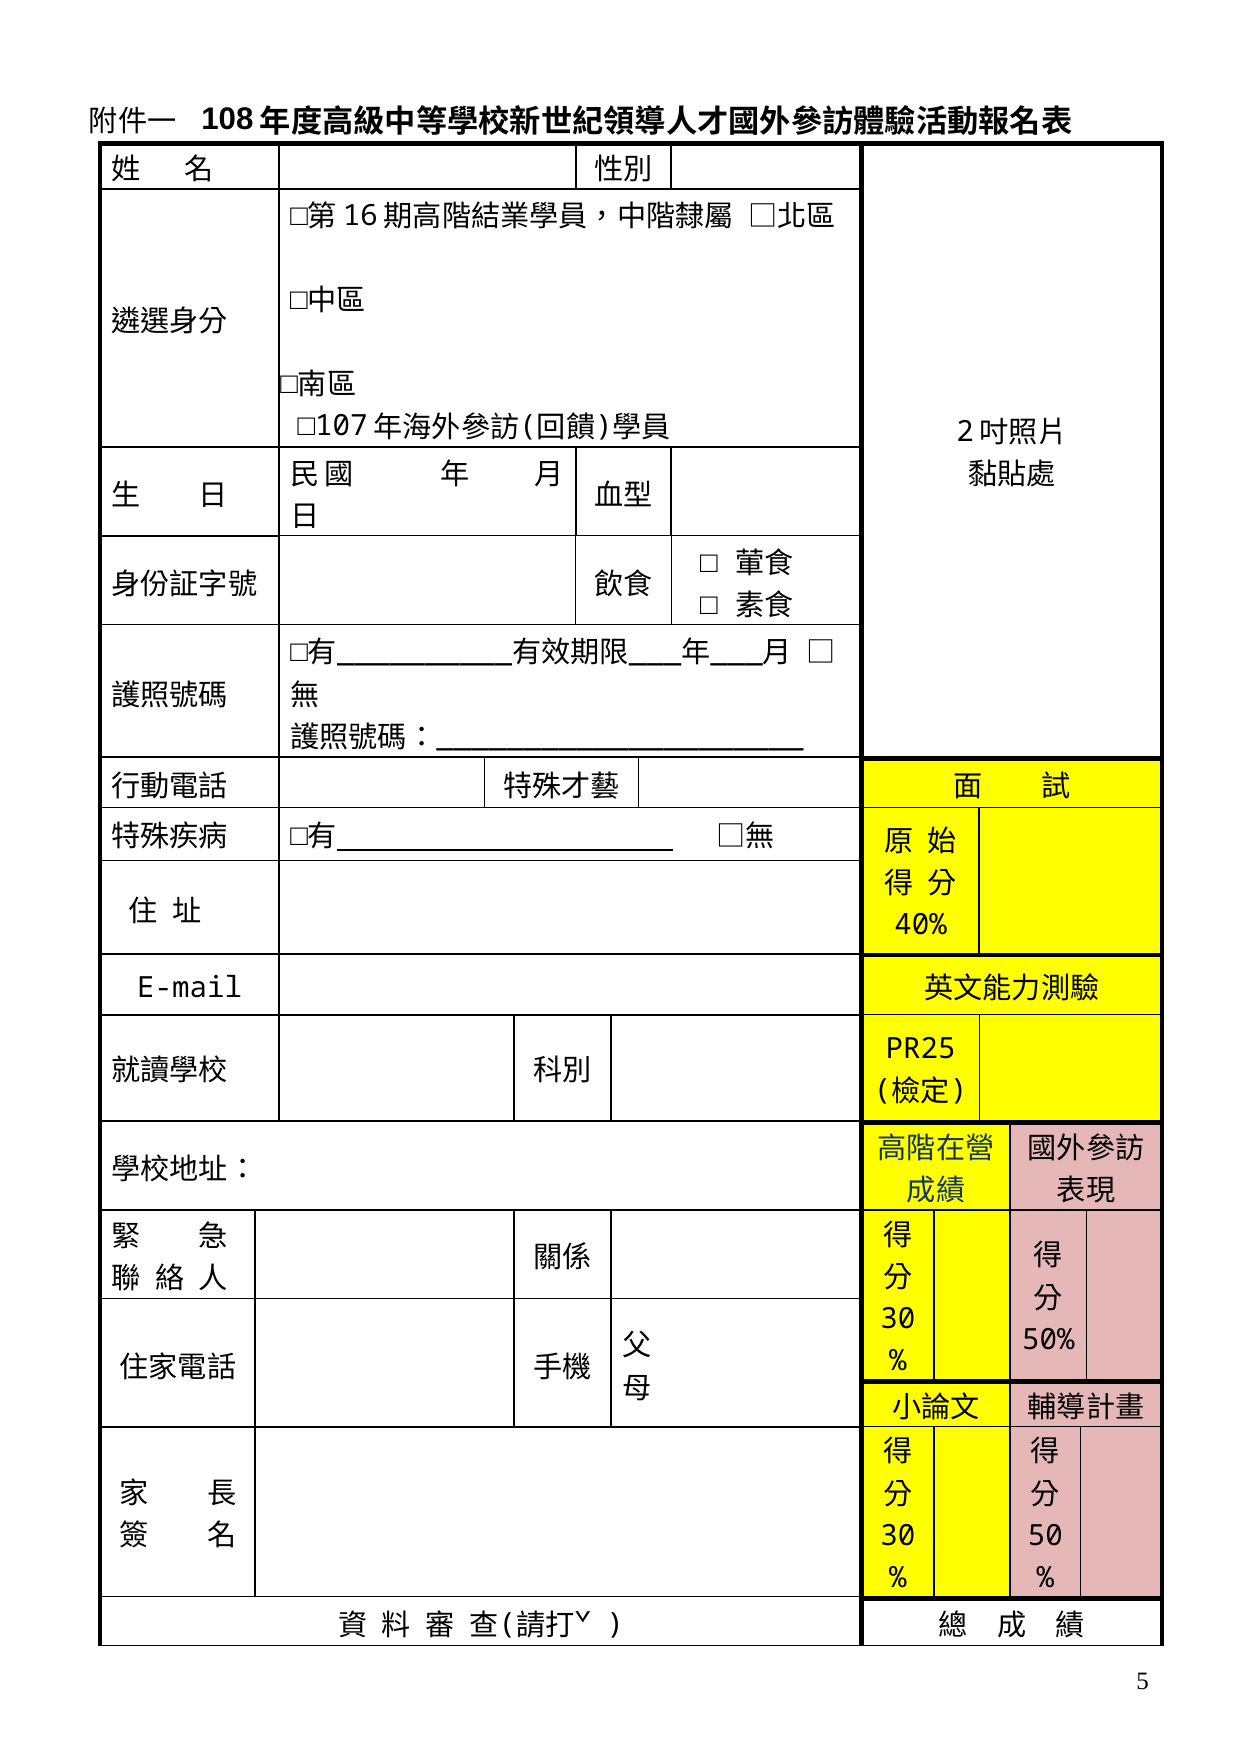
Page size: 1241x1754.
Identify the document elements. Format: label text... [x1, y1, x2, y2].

table_cell 住 址 [102, 861, 278, 953]
table_cell PR25 (檢定) [864, 1015, 979, 1120]
table_header 性別 [577, 146, 670, 188]
table_cell 父 母 [612, 1299, 859, 1426]
table_cell [256, 1211, 513, 1298]
table_cell 就讀學校 [102, 1016, 278, 1120]
table_cell □ 葷食 □ 素食 [672, 536, 859, 624]
table_cell [1081, 1427, 1160, 1596]
table_cell [256, 1428, 859, 1596]
table_header 姓 名 [102, 146, 278, 188]
table_cell □有 □無 [280, 808, 859, 860]
table_cell [639, 758, 859, 807]
table_cell 得分30% [864, 1427, 933, 1596]
table_header [672, 146, 859, 188]
table_cell □有__________有效期限___年___月 □無 護照號碼：_____________________ [280, 625, 859, 756]
table_cell 行動電話 [102, 758, 278, 807]
table_cell 特殊才藝 [485, 758, 638, 807]
table_cell 飲食 [576, 536, 671, 624]
table_cell 高階在營成績 [864, 1125, 1009, 1209]
table_cell [980, 808, 1160, 953]
table_cell 英文能力測驗 [864, 957, 1160, 1013]
table_cell 小論文 [864, 1384, 1009, 1426]
table_cell [1087, 1211, 1160, 1379]
table_cell 面 試 [864, 761, 1160, 807]
table_cell 得分30% [864, 1211, 933, 1379]
table_cell 資 料 審 查(請打ˇ ) [102, 1597, 859, 1644]
table_cell [935, 1211, 1009, 1379]
table_cell [280, 1016, 513, 1120]
table_cell 身份証字號 [102, 537, 278, 624]
table_cell E-mail [102, 955, 278, 1013]
table_cell [256, 1299, 513, 1426]
table_cell [280, 955, 859, 1013]
table_cell 遴選身分 [102, 190, 278, 446]
table_cell [612, 1016, 859, 1120]
table_header 2吋照片 黏貼處 [864, 146, 1160, 756]
table_cell 學校地址： [102, 1122, 859, 1209]
table_cell 科別 [515, 1016, 610, 1120]
table_cell 得分50% [1011, 1427, 1080, 1596]
table_cell [280, 861, 859, 953]
table_cell [935, 1427, 1009, 1596]
table_cell [612, 1211, 859, 1298]
table_cell [672, 448, 859, 535]
table_cell [980, 1015, 1160, 1120]
table_cell 輔導計畫 [1011, 1384, 1160, 1426]
table_cell 家 長 簽 名 [102, 1428, 254, 1596]
table_cell 緊 急 聯 絡 人 [102, 1211, 254, 1298]
table_cell 特殊疾病 [102, 808, 278, 860]
table_cell 總 成 績 [864, 1601, 1160, 1644]
table_cell 住家電話 [102, 1299, 254, 1426]
table_cell 得分50% [1011, 1211, 1086, 1379]
table_cell [280, 758, 484, 807]
table_cell 原 始得 分40% [864, 808, 978, 953]
table_cell 血型 [577, 448, 670, 535]
table_cell 民國 年 月 日 [280, 448, 575, 535]
table_cell 護照號碼 [102, 625, 278, 756]
table_cell 手機 [515, 1299, 610, 1426]
table_cell 國外參訪表現 [1011, 1125, 1160, 1209]
table_header [280, 146, 575, 188]
text 附件一 108年度高級中等學校新世紀領導人才國外參訪體驗活動報名表 [89, 96, 1152, 141]
table_cell □第16期高階結業學員，中階隸屬 □北區 □中區 □南區 □107年海外參訪(回饋)學員 [280, 190, 859, 446]
table_cell 關係 [515, 1211, 610, 1298]
table_cell 生 日 [102, 448, 278, 535]
table_cell [280, 536, 575, 624]
